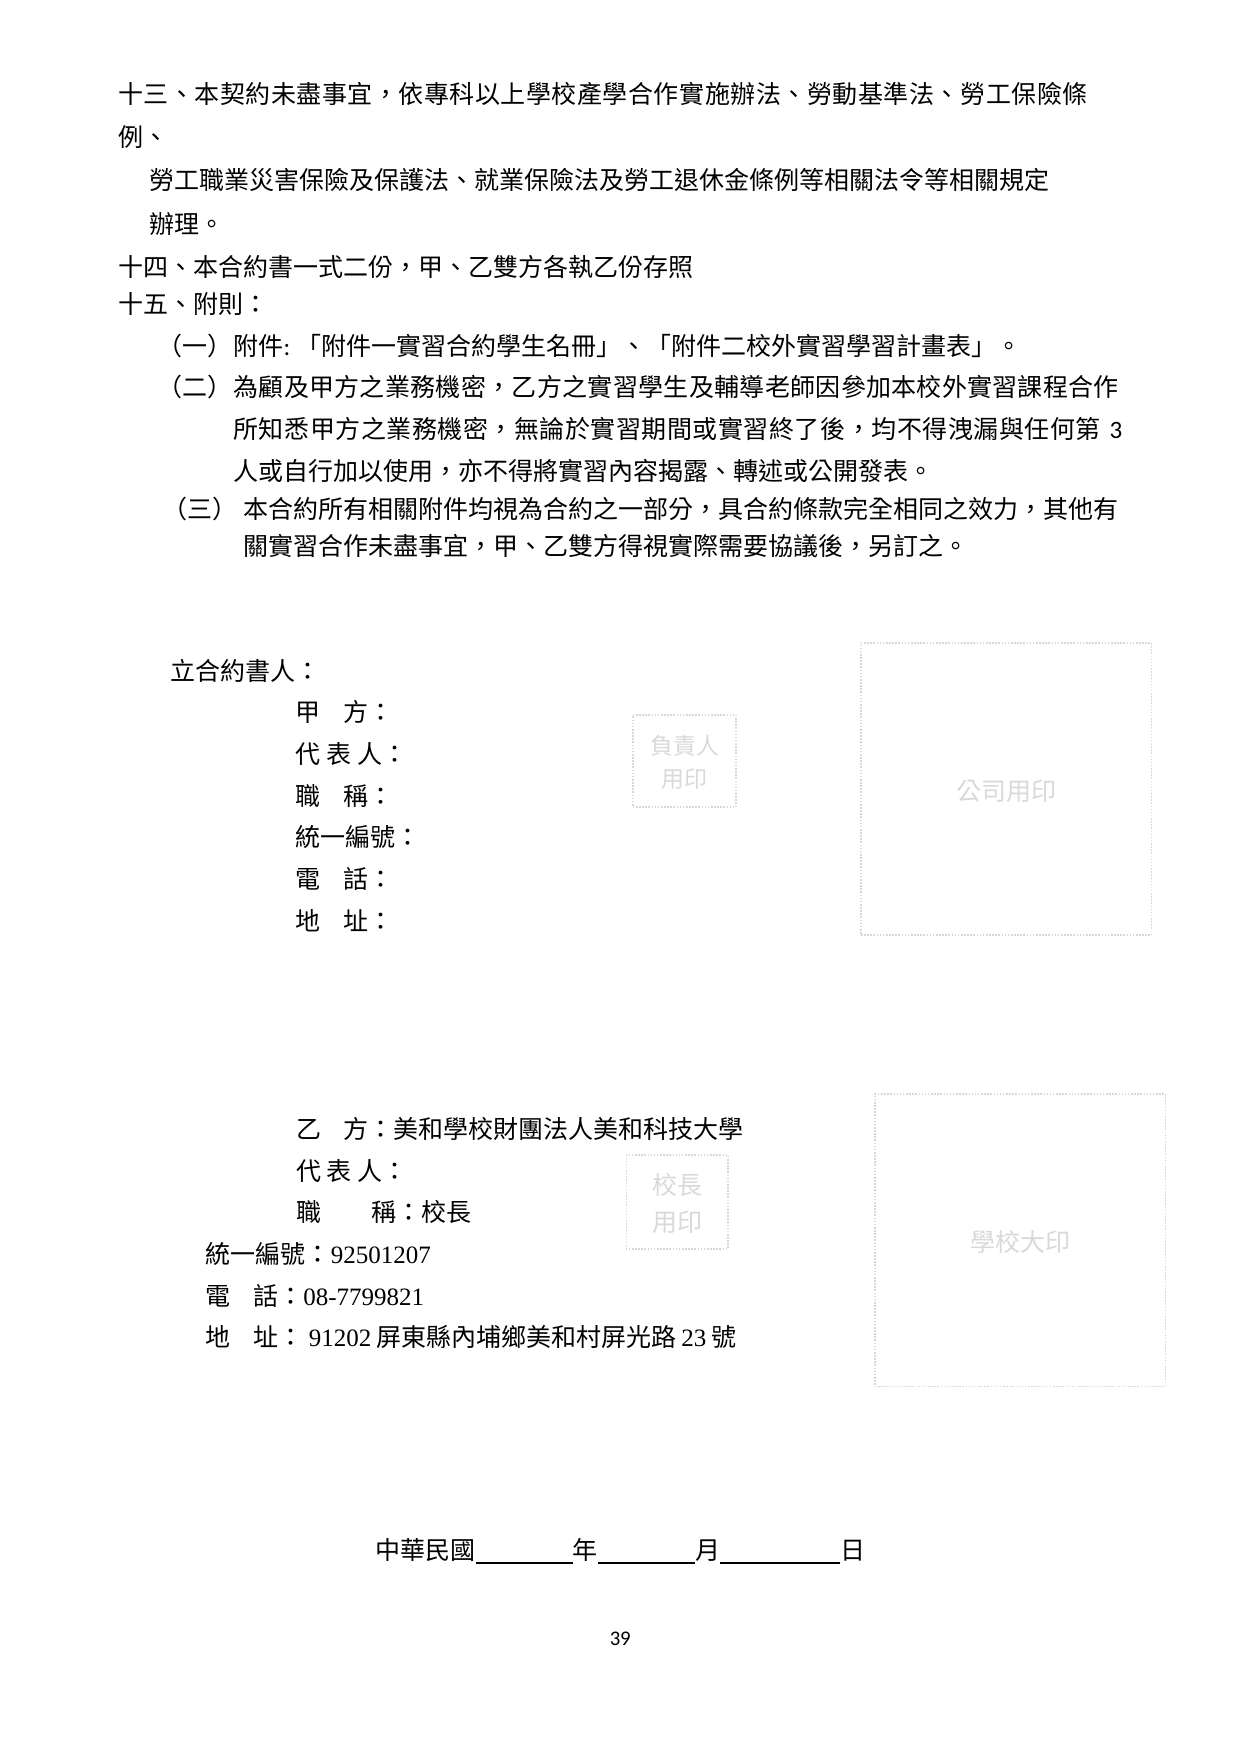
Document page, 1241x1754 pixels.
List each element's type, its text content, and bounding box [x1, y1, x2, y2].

list 為顧及甲方之業務機密，乙方之實習學生及輔導老師因參加本校外實習課程合作所知悉甲方之業務機密，無論於實習期間或實習終了後，均不得洩漏與任何第3人或自行加以使用，亦不得將實習內容揭露、轉述或公開發表。 [157, 363, 1122, 488]
text 代 表 人： [181, 1147, 874, 1188]
list 附件: 「附件一實習合約學生名冊」、「附件二校外實習學習計畫表」。 [157, 322, 1122, 363]
text 統一編號： [181, 813, 860, 855]
text 校長用印 [642, 1166, 713, 1238]
text [736, 730, 860, 772]
text 十五、附則： [118, 284, 1119, 322]
text 立合約書人： [171, 647, 860, 688]
text 統一編號：92501207 [118, 1230, 874, 1272]
text 代 表 人： [181, 730, 632, 772]
text 勞工職業災害保險及保護法、就業保險法及勞工退休金條例等相關法令等相關規定 [118, 160, 1091, 198]
text 辦理。 [118, 203, 1091, 241]
text 職 稱： [181, 772, 860, 813]
text 十三、本契約未盡事宜，依專科以上學校產學合作實施辦法、勞動基準法、勞工保險條例、 [118, 73, 1091, 154]
text 地 址： [181, 897, 1122, 938]
list 本合約所有相關附件均視為合約之一部分，具合約條款完全相同之效力，其他有關實習合作未盡事宜，甲、乙雙方得視實際需要協議後，另訂之。 [162, 488, 1122, 563]
text 甲 方： [181, 688, 860, 730]
text 十四、本合約書一式二份，甲、乙雙方各執乙份存照 [118, 247, 1119, 284]
text 中華民國 年 月 日 [118, 1530, 1122, 1568]
text 學校大印 [890, 1222, 1151, 1258]
text 負責人用印 [648, 728, 721, 794]
text 電 話：08-7799821 [118, 1272, 874, 1313]
text 地 址： 91202屏東縣內埔鄉美和村屏光路23號 [118, 1313, 874, 1355]
text 乙 方：美和學校財團法人美和科技大學 [181, 1105, 874, 1147]
text 公司用印 [876, 771, 1137, 807]
text 職 稱：校長 [181, 1188, 626, 1230]
text 電 話： [181, 855, 860, 897]
text [729, 1188, 874, 1230]
